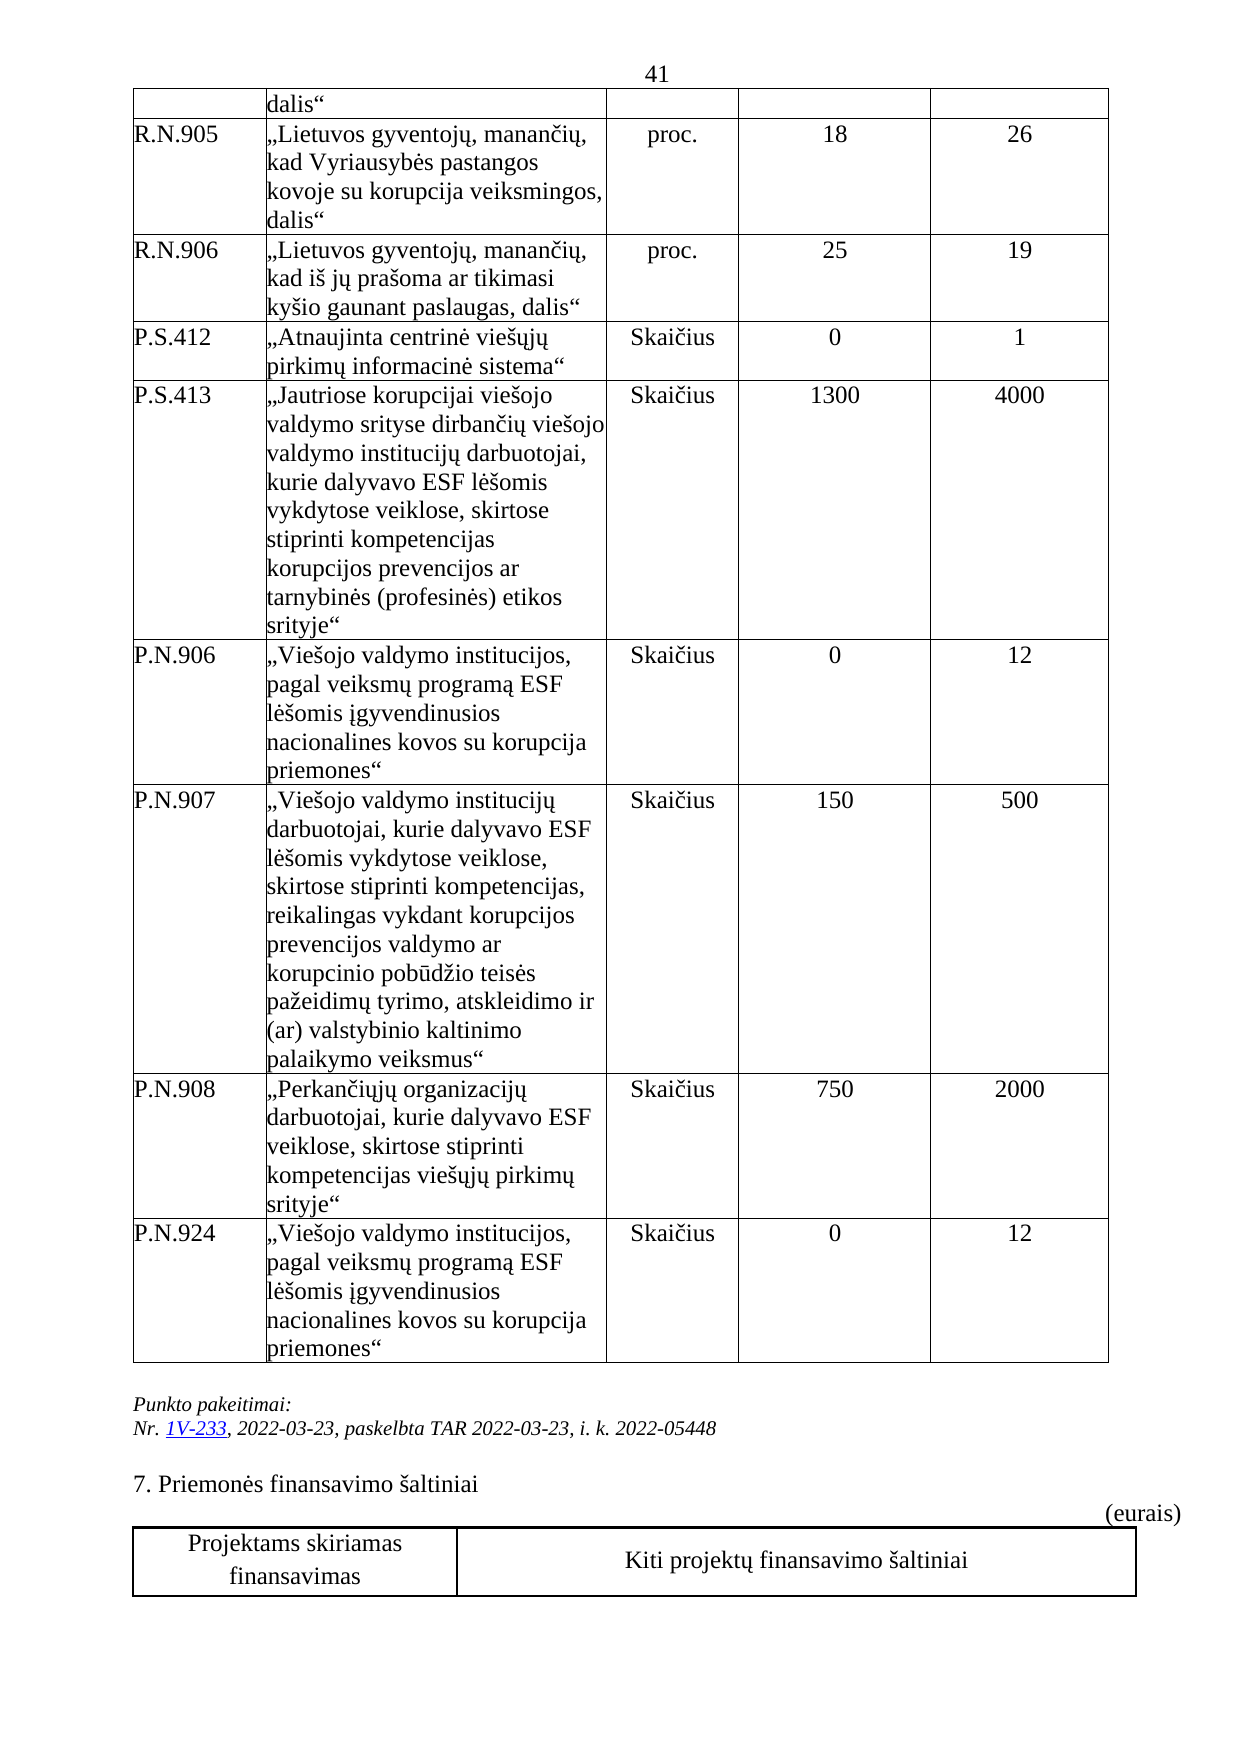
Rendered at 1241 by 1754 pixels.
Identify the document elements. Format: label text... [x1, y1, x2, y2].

table_cell proc. [607, 119, 738, 234]
table_cell 4000 [931, 381, 1108, 639]
table_cell [134, 89, 266, 118]
table_cell P.N.907 [134, 785, 266, 1073]
table_cell „Atnaujinta centrinė viešųjų pirkimų informacinė sistema“ [267, 322, 606, 379]
table_cell Skaičius [607, 322, 738, 379]
table_cell „Viešojo valdymo institucijos, pagal veiksmų programą ESF lėšomis įgyvendinusios nacionalines kovos su korupcija priemones“ [267, 1219, 606, 1362]
table_cell 500 [931, 785, 1108, 1073]
table_cell Skaičius [607, 381, 738, 639]
text Nr. 1V-233, 2022-03-23, paskelbta TAR 2022-03-23, i. k. 2022-05448 [133, 1416, 1181, 1440]
table_cell 19 [931, 235, 1108, 321]
table_cell P.S.412 [134, 322, 266, 379]
table_cell „Lietuvos gyventojų, manančių, kad iš jų prašoma ar tikimasi kyšio gaunant paslaugas, dalis“ [267, 235, 606, 321]
text Punkto pakeitimai: [133, 1392, 1181, 1416]
table_cell 1300 [739, 381, 930, 639]
table_cell Skaičius [607, 1074, 738, 1217]
table_cell 12 [931, 640, 1108, 784]
table_header Kiti projektų finansavimo šaltiniai [458, 1529, 1135, 1594]
table_cell 1 [931, 322, 1108, 379]
table_cell P.S.413 [134, 381, 266, 639]
table_cell 150 [739, 785, 930, 1073]
table_cell [931, 89, 1108, 118]
table_cell „Lietuvos gyventojų, manančių, kad Vyriausybės pastangos kovoje su korupcija veiksmingos, dalis“ [267, 119, 606, 234]
table_cell 12 [931, 1219, 1108, 1362]
table_cell [607, 89, 738, 118]
table_cell proc. [607, 235, 738, 321]
table_cell 26 [931, 119, 1108, 234]
table_cell Skaičius [607, 640, 738, 784]
table_cell P.N.924 [134, 1219, 266, 1362]
table_cell P.N.908 [134, 1074, 266, 1217]
table_cell Skaičius [607, 1219, 738, 1362]
table_cell „Jautriose korupcijai viešojo valdymo srityse dirbančių viešojo valdymo institucijų darbuotojai, kurie dalyvavo ESF lėšomis vykdytose veiklose, skirtose stiprinti kompetencijas korupcijos prevencijos ar tarnybinės (profesinės) etikos srityje“ [267, 381, 606, 639]
table_cell 0 [739, 640, 930, 784]
table_header Projektams skiriamas finansavimas [134, 1529, 456, 1594]
table_cell R.N.905 [134, 119, 266, 234]
text 7. Priemonės finansavimo šaltiniai [133, 1469, 1181, 1498]
table_cell dalis“ [267, 89, 606, 118]
table_cell „Viešojo valdymo institucijos, pagal veiksmų programą ESF lėšomis įgyvendinusios nacionalines kovos su korupcija priemones“ [267, 640, 606, 784]
table_cell Skaičius [607, 785, 738, 1073]
table_cell 0 [739, 1219, 930, 1362]
table_cell 25 [739, 235, 930, 321]
table_cell P.N.906 [134, 640, 266, 784]
table_cell „Perkančiųjų organizacijų darbuotojai, kurie dalyvavo ESF veiklose, skirtose stiprinti kompetencijas viešųjų pirkimų srityje“ [267, 1074, 606, 1217]
table_cell R.N.906 [134, 235, 266, 321]
table_cell [739, 89, 930, 118]
table_cell 18 [739, 119, 930, 234]
table_cell 0 [739, 322, 930, 379]
table_cell 2000 [931, 1074, 1108, 1217]
table_cell 750 [739, 1074, 930, 1217]
table_cell „Viešojo valdymo institucijų darbuotojai, kurie dalyvavo ESF lėšomis vykdytose veiklose, skirtose stiprinti kompetencijas, reikalingas vykdant korupcijos prevencijos valdymo ar korupcinio pobūdžio teisės pažeidimų tyrimo, atskleidimo ir (ar) valstybinio kaltinimo palaikymo veiksmus“ [267, 785, 606, 1073]
text (eurais) [259, 1498, 1181, 1526]
